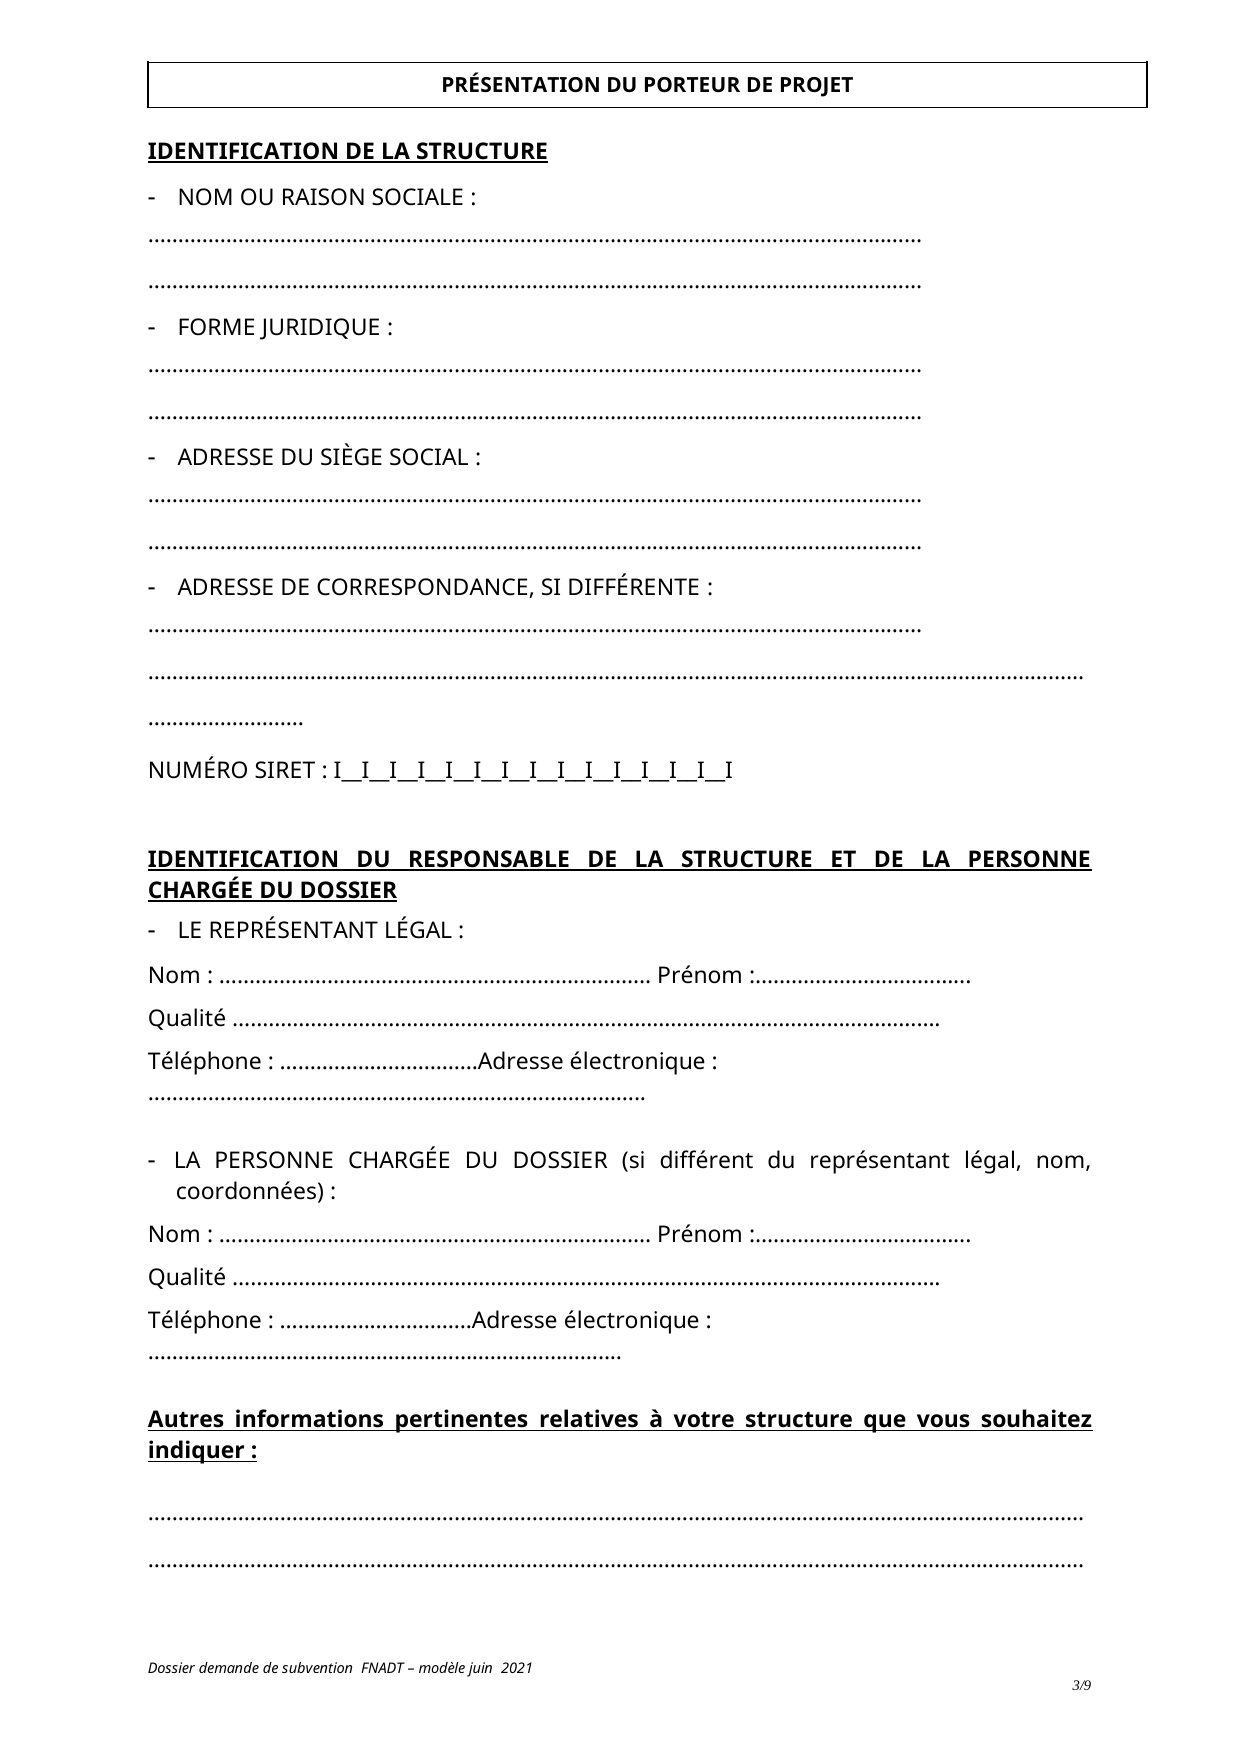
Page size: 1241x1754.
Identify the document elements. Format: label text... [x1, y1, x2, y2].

list ADRESSE DE CORRESPONDANCE, SI DIFFÉRENTE : [148, 571, 1092, 602]
text Qualité ………………………………………………………………………………………………………. [148, 1261, 1094, 1292]
text ………………………………………………………………………………………………………………… [148, 348, 1092, 379]
text …………………………………………………………………………………………………………………………………………………………………………………………………………………………………………………………………………………… [148, 1496, 1092, 1574]
text Téléphone : …………………………..Adresse électronique :………………………………………………………………….... [148, 1304, 1094, 1366]
text ………………………………………………………………………………………………………………… [148, 608, 1092, 639]
list NOM OU RAISON SOCIALE : [148, 181, 1092, 212]
text ………………………………………………………………………………………………………………… [148, 394, 1092, 426]
text ………………………………………………………………………………………………………………… [148, 525, 1092, 556]
text ………………………………………………………………………………………………………………… [148, 218, 1092, 249]
text Autres informations pertinentes relatives à votre structure que vous souhaitez [148, 1403, 1092, 1430]
text IDENTIFICATION DU RESPONSABLE DE LA STRUCTURE ET DE LA PERSONNE [148, 843, 1092, 869]
list LE REPRÉSENTANT LÉGAL : [148, 913, 1092, 944]
text CHARGÉE DU DOSSIER [148, 871, 1092, 905]
text ………………………………………………………………………………………………………………… [148, 478, 1092, 509]
list FORME JURIDIQUE : [148, 311, 1092, 342]
text Nom : ……………………………………………………………… Prénom :……………………………... [148, 1218, 1094, 1249]
text PRÉSENTATION DU PORTEUR DE PROJET [163, 70, 1131, 99]
text IDENTIFICATION DE LA STRUCTURE [148, 135, 1092, 166]
text ……………………………………………………………………………………………………………………………………………………………….. [148, 655, 1092, 732]
text indiquer : [148, 1431, 1092, 1465]
text Téléphone : …………………………...Adresse électronique :……………………………………………………………………….. [148, 1045, 1094, 1107]
list ADRESSE DU SIÈGE SOCIAL : [148, 441, 1092, 472]
text ………………………………………………………………………………………………………………… [148, 264, 1092, 296]
text NUMÉRO SIRET : I__I__I__I__I__I__I__I__I__I__I__I__I__I__I [148, 754, 1092, 785]
text Nom : ……………………………………………………………… Prénom :……………………………... [148, 959, 1094, 990]
text Qualité ………………………………………………………………………………………………………. [148, 1002, 1094, 1033]
list LA PERSONNE CHARGÉE DU DOSSIER (si différent du représentant légal, nom, coordonnées) : [148, 1144, 1092, 1206]
